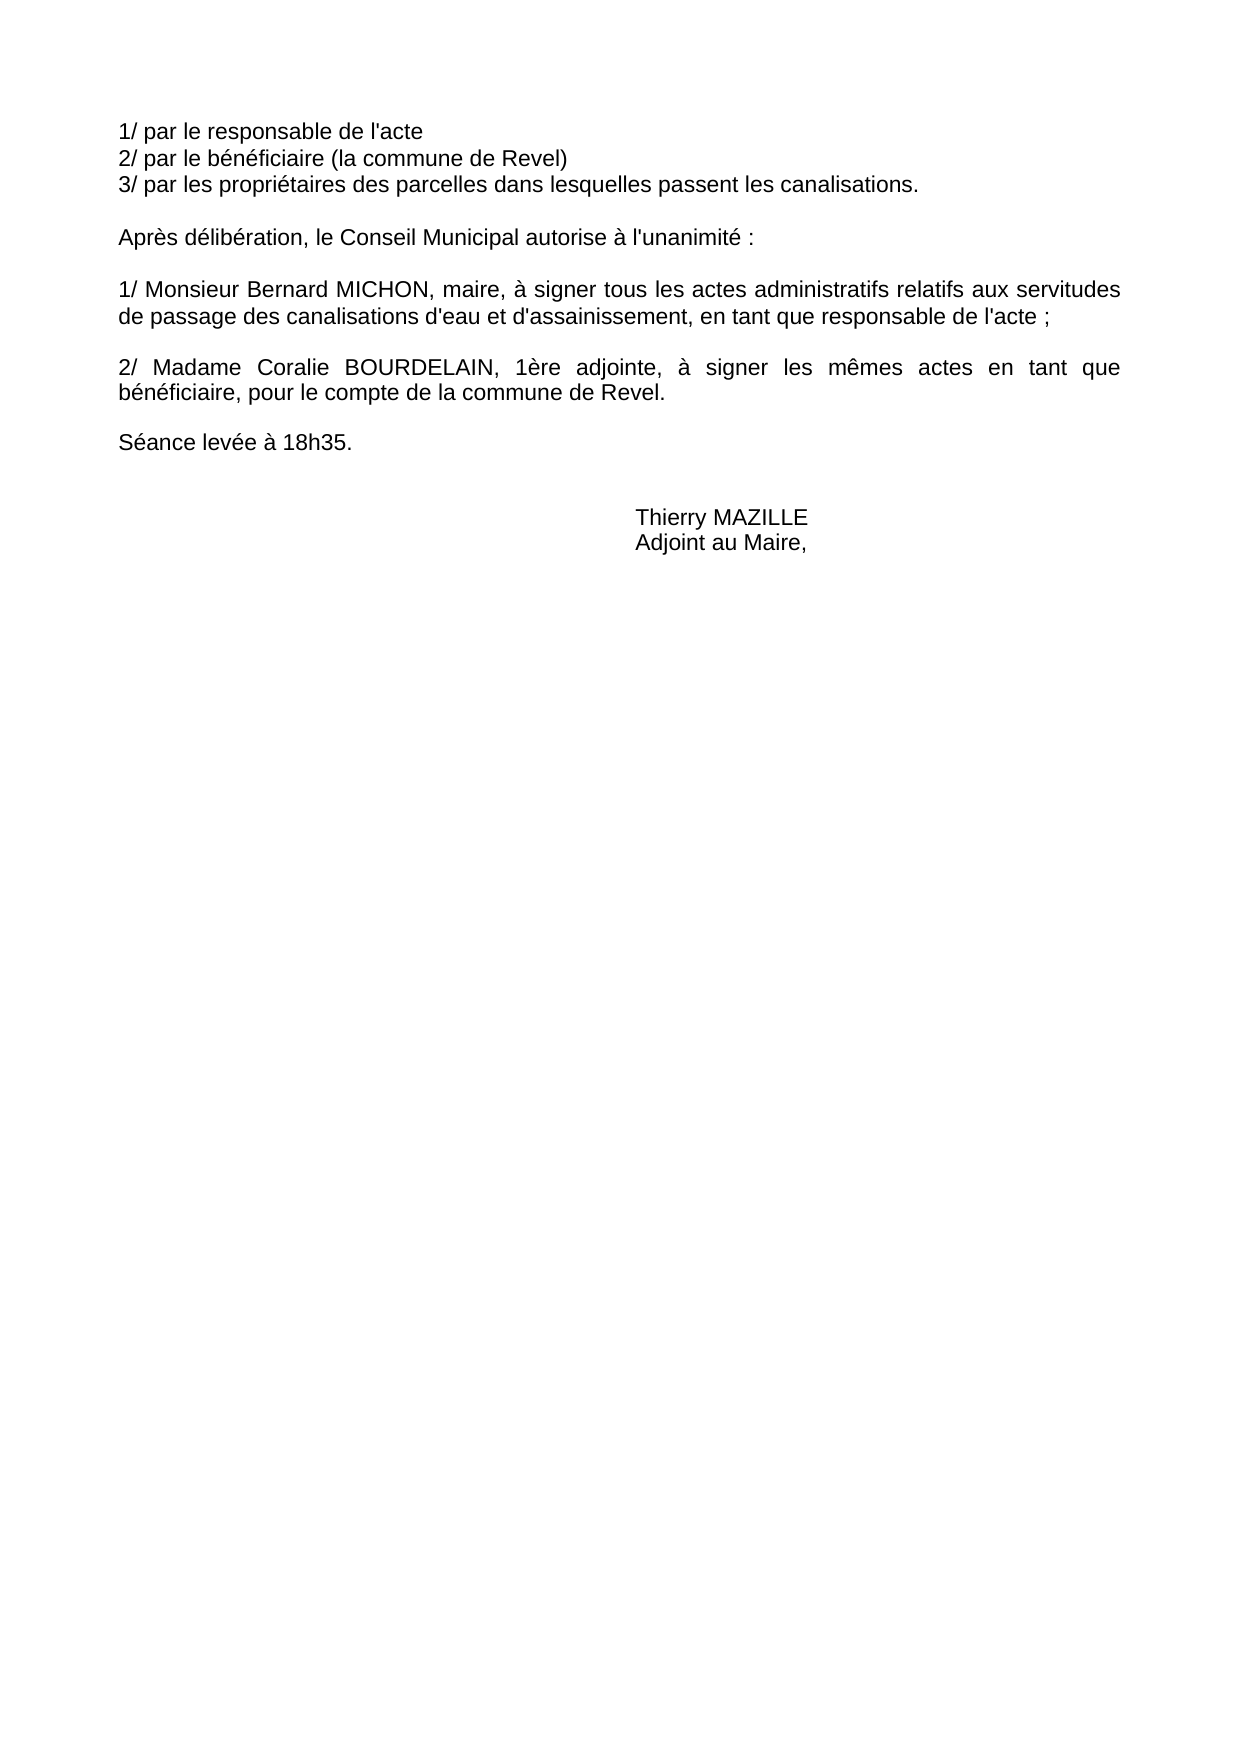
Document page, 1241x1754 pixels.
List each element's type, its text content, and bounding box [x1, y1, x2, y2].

text Adjoint au Maire, [635, 530, 1122, 555]
text 1/ Monsieur Bernard MICHON, maire, à signer tous les actes administratifs relatifs aux servitudes de passage des canalisations d'eau et d'assainissement, en tant que responsable de l'acte ; [118, 276, 1122, 329]
text 2/ Madame Coralie BOURDELAIN, 1ère adjointe, à signer les mêmes actes en tant que bénéficiaire, pour le compte de la commune de Revel. [118, 355, 1122, 405]
text Après délibération, le Conseil Municipal autorise à l'unanimité : [118, 223, 1122, 250]
text 3/ par les propriétaires des parcelles dans lesquelles passent les canalisations. [118, 171, 1122, 197]
text Thierry MAZILLE [635, 505, 1122, 530]
text Séance levée à 18h35. [118, 430, 1122, 455]
text 2/ par le bénéficiaire (la commune de Revel) [118, 144, 1122, 171]
text 1/ par le responsable de l'acte [118, 118, 1122, 144]
